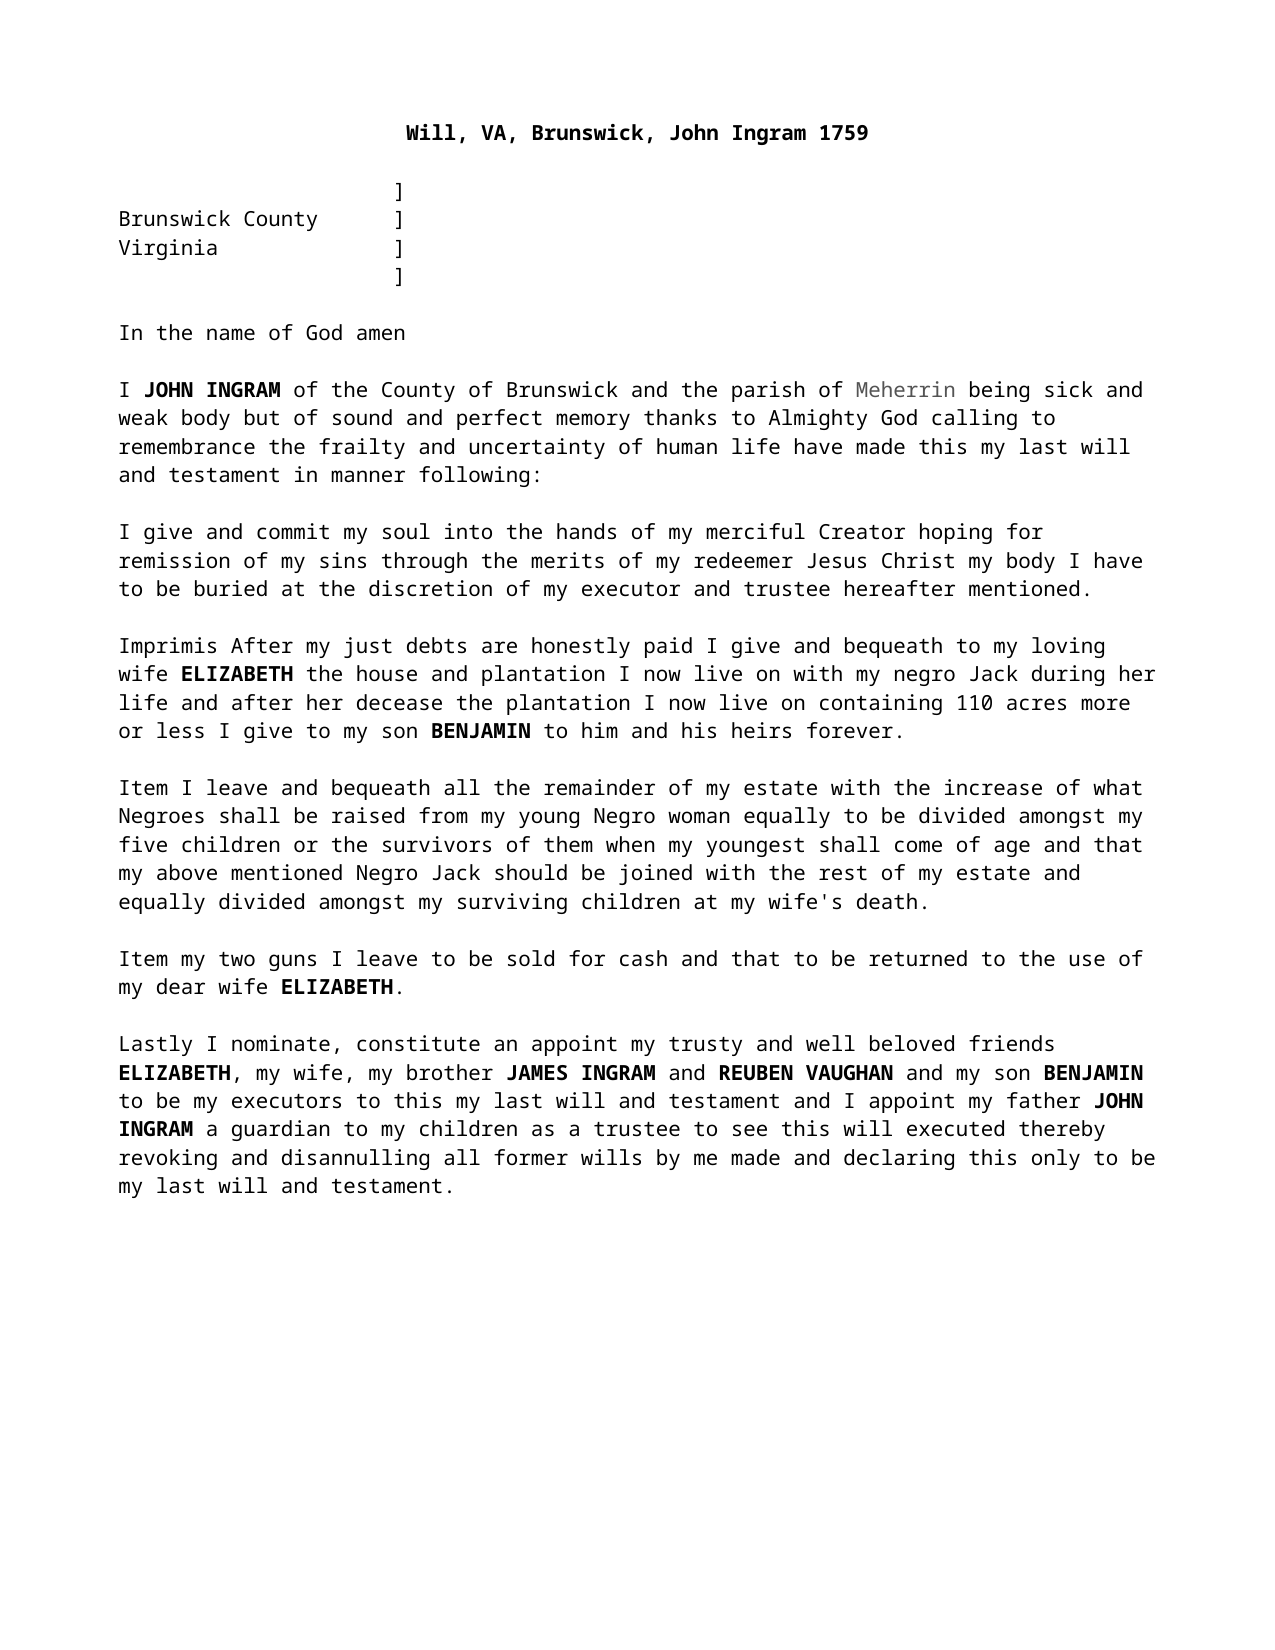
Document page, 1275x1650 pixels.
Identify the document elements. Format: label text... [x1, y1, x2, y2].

text Brunswick County ] [118, 204, 1157, 233]
text In the name of God amen I John Ingram of the County of Brunswick and the parish of Meherrin being sick and weak body but of sound and perfect memory thanks to Almighty God calling to remembrance the frailty and uncertainty of human life have made this my last will and testament in manner following: I give and commit my soul into the hands of my merciful Creator hoping for remission of my sins through the merits of my redeemer Jesus Christ my body I have to be buried at the discretion of my executor and trustee hereafter mentioned. [118, 318, 1157, 603]
text Item I leave and bequeath all the remainder of my estate with the increase of what Negroes shall be raised from my young Negro woman equally to be divided amongst my five children or the survivors of them when my youngest shall come of age and that my above mentioned Negro Jack should be joined with the rest of my estate and equally divided amongst my surviving children at my wife's death. Item my two guns I leave to be sold for cash and that to be returned to the use of my dear wife Elizabeth. [118, 773, 1157, 1001]
text Virginia ] [118, 233, 1157, 261]
text ] [118, 176, 1157, 204]
text Lastly I nominate, constitute an appoint my trusty and well beloved friends Elizabeth, my wife, my brother James Ingram and Reuben Vaughan and my son Benjamin to be my executors to this my last will and testament and I appoint my father John Ingram a guardian to my children as a trustee to see this will executed thereby revoking and disannulling all former wills by me made and declaring this only to be my last will and testament. [118, 1029, 1157, 1228]
text Imprimis After my just debts are honestly paid I give and bequeath to my loving wife Elizabeth the house and plantation I now live on with my negro Jack during her life and after her decease the plantation I now live on containing 110 acres more or less I give to my son Benjamin to him and his heirs forever. [118, 631, 1157, 745]
text ] [118, 261, 1157, 290]
